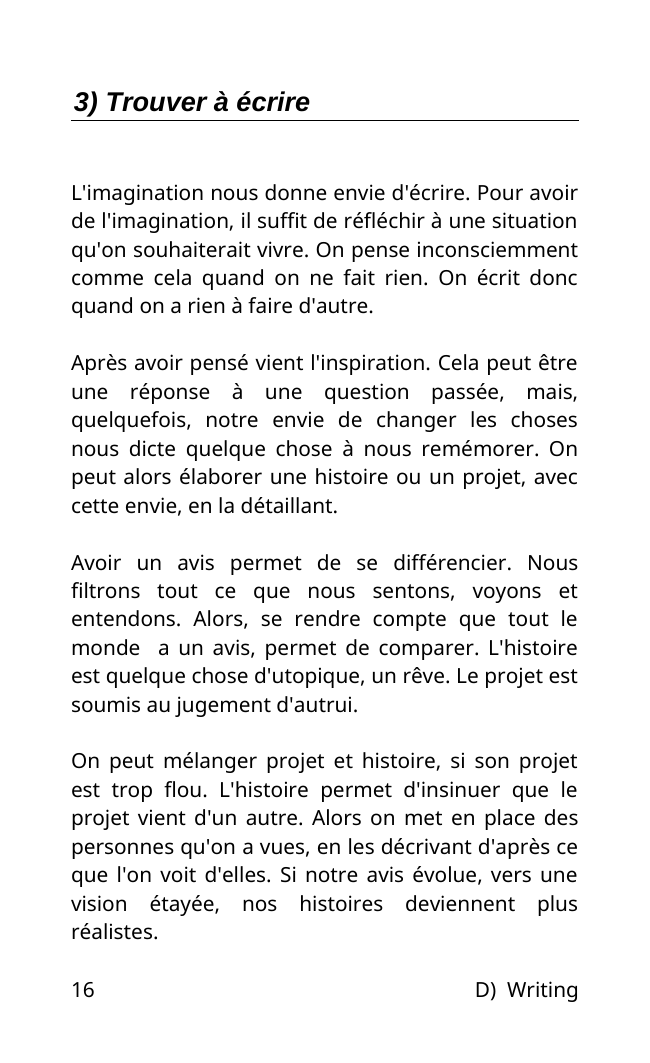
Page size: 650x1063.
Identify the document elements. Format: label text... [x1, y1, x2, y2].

text L'imagination nous donne envie d'écrire. Pour avoir de l'imagination, il suffit de réfléchir à une situation qu'on souhaiterait vivre. On pense inconsciemment comme cela quand on ne fait rien. On écrit donc quand on a rien à faire d'autre. [71, 178, 579, 320]
text On peut mélanger projet et histoire, si son projet est trop flou. L'histoire permet d'insinuer que le projet vient d'un autre. Alors on met en place des personnes qu'on a vues, en les décrivant d'après ce que l'on voit d'elles. Si notre avis évolue, vers une vision étayée, nos histoires deviennent plus réalistes. [71, 747, 579, 946]
text Avoir un avis permet de se différencier. Nous filtrons tout ce que nous sentons, voyons et entendons. Alors, se rendre compte que tout le monde a un avis, permet de comparer. L'histoire est quelque chose d'utopique, un rêve. Le projet est soumis au jugement d'autrui. [71, 548, 579, 718]
subtitle Trouver à écrire [71, 84, 579, 120]
text Après avoir pensé vient l'inspiration. Cela peut être une réponse à une question passée, mais, quelquefois, notre envie de changer les choses nous dicte quelque chose à nous remémorer. On peut alors élaborer une histoire ou un projet, avec cette envie, en la détaillant. [71, 348, 579, 519]
